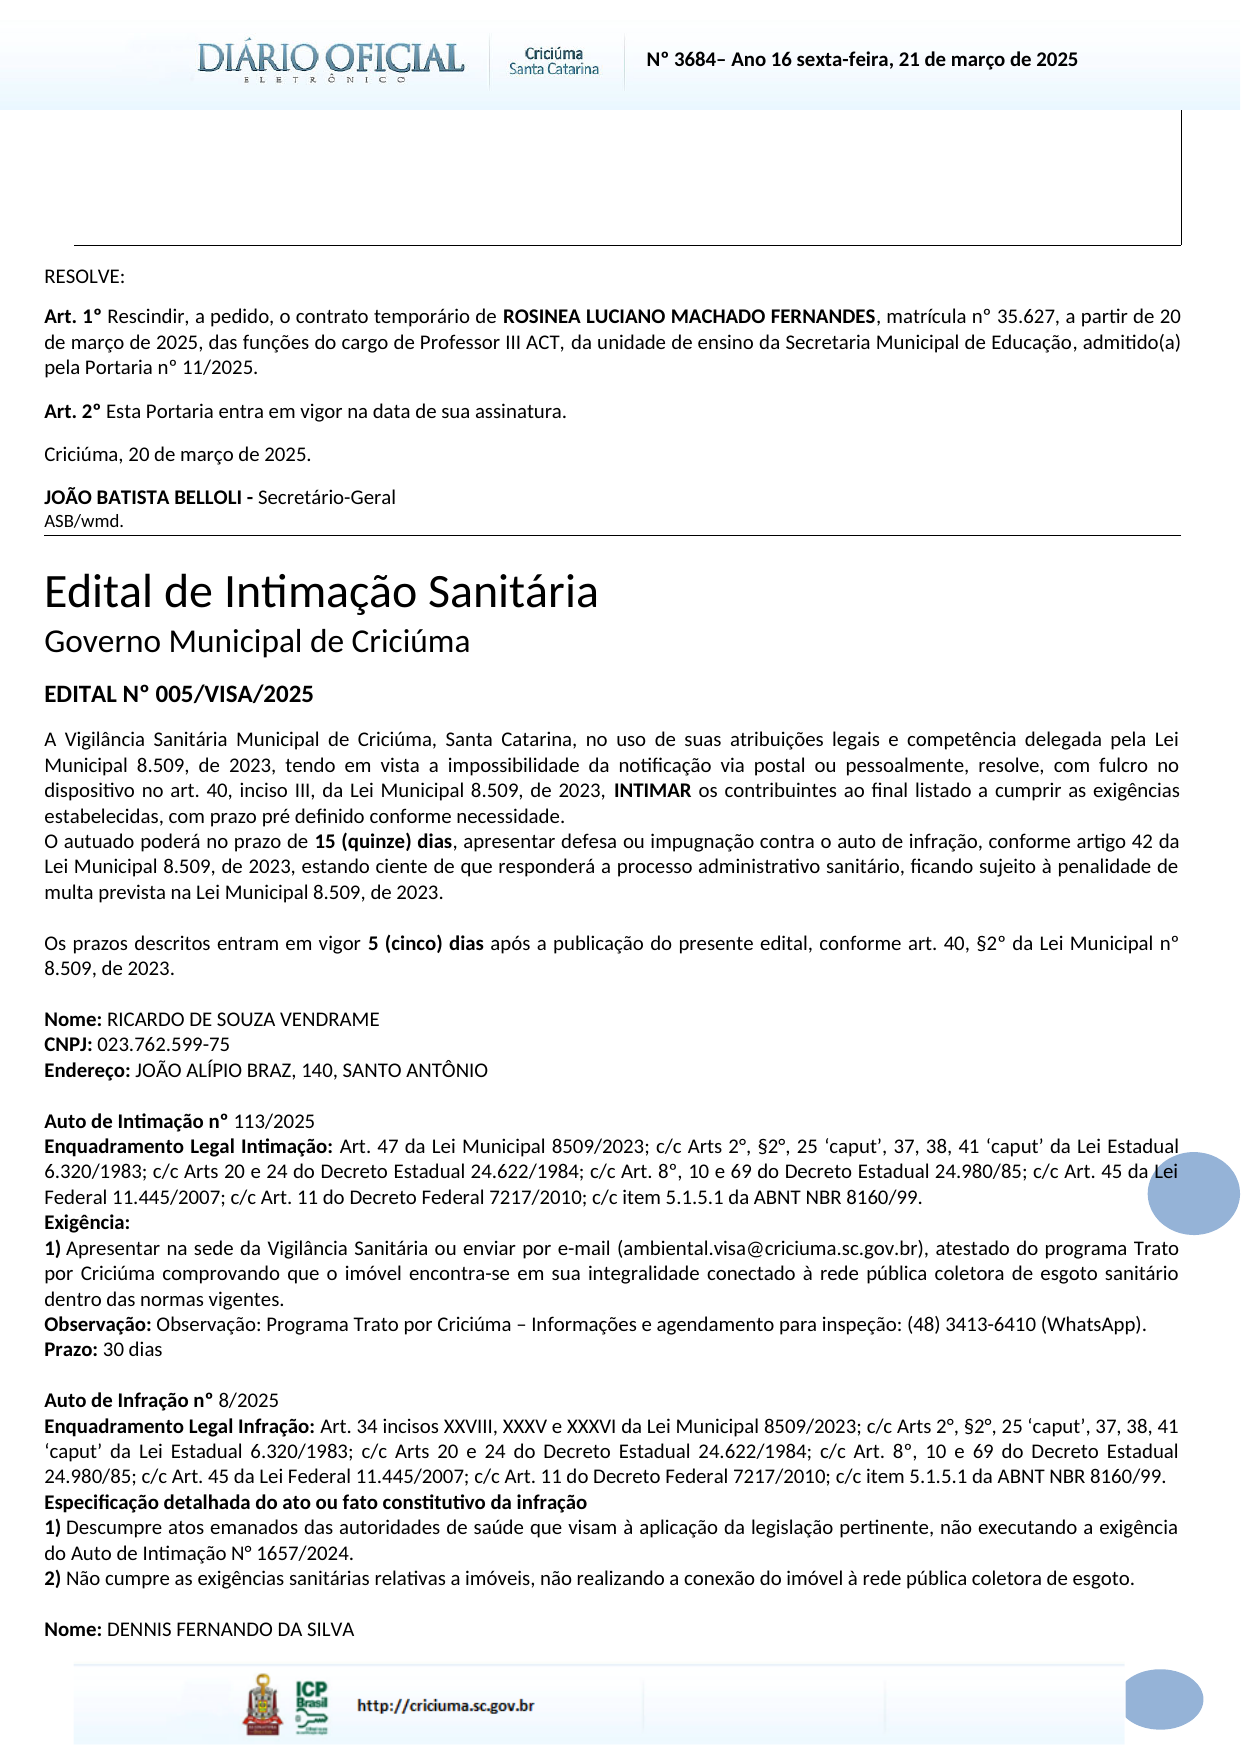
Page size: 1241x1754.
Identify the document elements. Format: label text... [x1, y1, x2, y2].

text Nome: RICARDO DE SOUZA VENDRAME [44, 1006, 1181, 1032]
list Descumpre atos emanados das autoridades de saúde que visam à aplicação da legislação pertinente, não executando a exigência do Auto de Intimação N° 1657/2024. [44, 1514, 1181, 1565]
text Art. 2º Esta Portaria entra em vigor na data de sua assinatura. [44, 398, 1181, 423]
text Observação: Observação: Programa Trato por Criciúma – Informações e agendamento para inspeção: (48) 3413-6410 (WhatsApp). [44, 1311, 1181, 1337]
text EDITAL Nº 005/VISA/2025 [44, 678, 1181, 709]
text CNPJ: 023.762.599-75 [44, 1032, 1181, 1057]
list Apresentar na sede da Vigilância Sanitária ou enviar por e-mail (ambiental.visa@criciuma.sc.gov.br), atestado do programa Trato por Criciúma comprovando que o imóvel encontra-se em sua integralidade conectado à rede pública coletora de esgoto sanitário dentro das normas vigentes. [44, 1235, 1181, 1311]
text Auto de Intimação nº 113/2025 [44, 1108, 1181, 1133]
text Prazo: 30 dias [44, 1337, 1181, 1362]
text Nome: DENNIS FERNANDO DA SILVA [44, 1616, 1181, 1642]
text Criciúma, 20 de março de 2025. [44, 441, 1181, 466]
text Art. 1º Rescindir, a pedido, o contrato temporário de ROSINEA LUCIANO MACHADO FERNANDES, matrícula nº 35.627, a partir de 20 de março de 2025, das funções do cargo de Professor III ACT, da unidade de ensino da Secretaria Municipal de Educação, admitido(a) pela Portaria nº 11/2025. [44, 304, 1181, 380]
text Os prazos descritos entram em vigor 5 (cinco) dias após a publicação do presente edital, conforme art. 40, §2º da Lei Municipal nº 8.509, de 2023. [44, 930, 1181, 981]
text Enquadramento Legal Infração: Art. 34 incisos XXVIII, XXXV e XXXVI da Lei Municipal 8509/2023; c/c Arts 2°, §2°, 25 ‘caput’, 37, 38, 41 ‘caput’ da Lei Estadual 6.320/1983; c/c Arts 20 e 24 do Decreto Estadual 24.622/1984; c/c Art. 8º, 10 e 69 do Decreto Estadual 24.980/85; c/c Art. 45 da Lei Federal 11.445/2007; c/c Art. 11 do Decreto Federal 7217/2010; c/c item 5.1.5.1 da ABNT NBR 8160/99. [44, 1413, 1181, 1489]
text Auto de Infração nº 8/2025 [44, 1387, 1181, 1413]
text A Vigilância Sanitária Municipal de Criciúma, Santa Catarina, no uso de suas atribuições legais e competência delegada pela Lei Municipal 8.509, de 2023, tendo em vista a impossibilidade da notificação via postal ou pessoalmente, resolve, com fulcro no dispositivo no art. 40, inciso III, da Lei Municipal 8.509, de 2023, INTIMAR os contribuintes ao final listado a cumprir as exigências estabelecidas, com prazo pré definido conforme necessidade. [44, 727, 1181, 828]
text O autuado poderá no prazo de 15 (quinze) dias, apresentar defesa ou impugnação contra o auto de infração, conforme artigo 42 da Lei Municipal 8.509, de 2023, estando ciente de que responderá a processo administrativo sanitário, ficando sujeito à penalidade de multa prevista na Lei Municipal 8.509, de 2023. [44, 828, 1181, 904]
text Enquadramento Legal Intimação: Art. 47 da Lei Municipal 8509/2023; c/c Arts 2°, §2°, 25 ‘caput’, 37, 38, 41 ‘caput’ da Lei Estadual 6.320/1983; c/c Arts 20 e 24 do Decreto Estadual 24.622/1984; c/c Art. 8º, 10 e 69 do Decreto Estadual 24.980/85; c/c Art. 45 da Lei Federal 11.445/2007; c/c Art. 11 do Decreto Federal 7217/2010; c/c item 5.1.5.1 da ABNT NBR 8160/99. [44, 1133, 1181, 1209]
list Não cumpre as exigências sanitárias relativas a imóveis, não realizando a conexão do imóvel à rede pública coletora de esgoto. [44, 1565, 1181, 1591]
text JOÃO BATISTA BELLOLI - Secretário-Geral [44, 484, 1181, 510]
text Endereço: JOÃO ALÍPIO BRAZ, 140, SANTO ANTÔNIO [44, 1057, 1181, 1082]
text ASB/wmd. [44, 510, 1181, 535]
text Edital de Intimação Sanitária [44, 561, 1181, 620]
text RESOLVE: [44, 263, 1181, 288]
text Governo Municipal de Criciúma [44, 620, 1181, 660]
text Especificação detalhada do ato ou fato constitutivo da infração [44, 1489, 1181, 1514]
text Exigência: [44, 1209, 1181, 1235]
